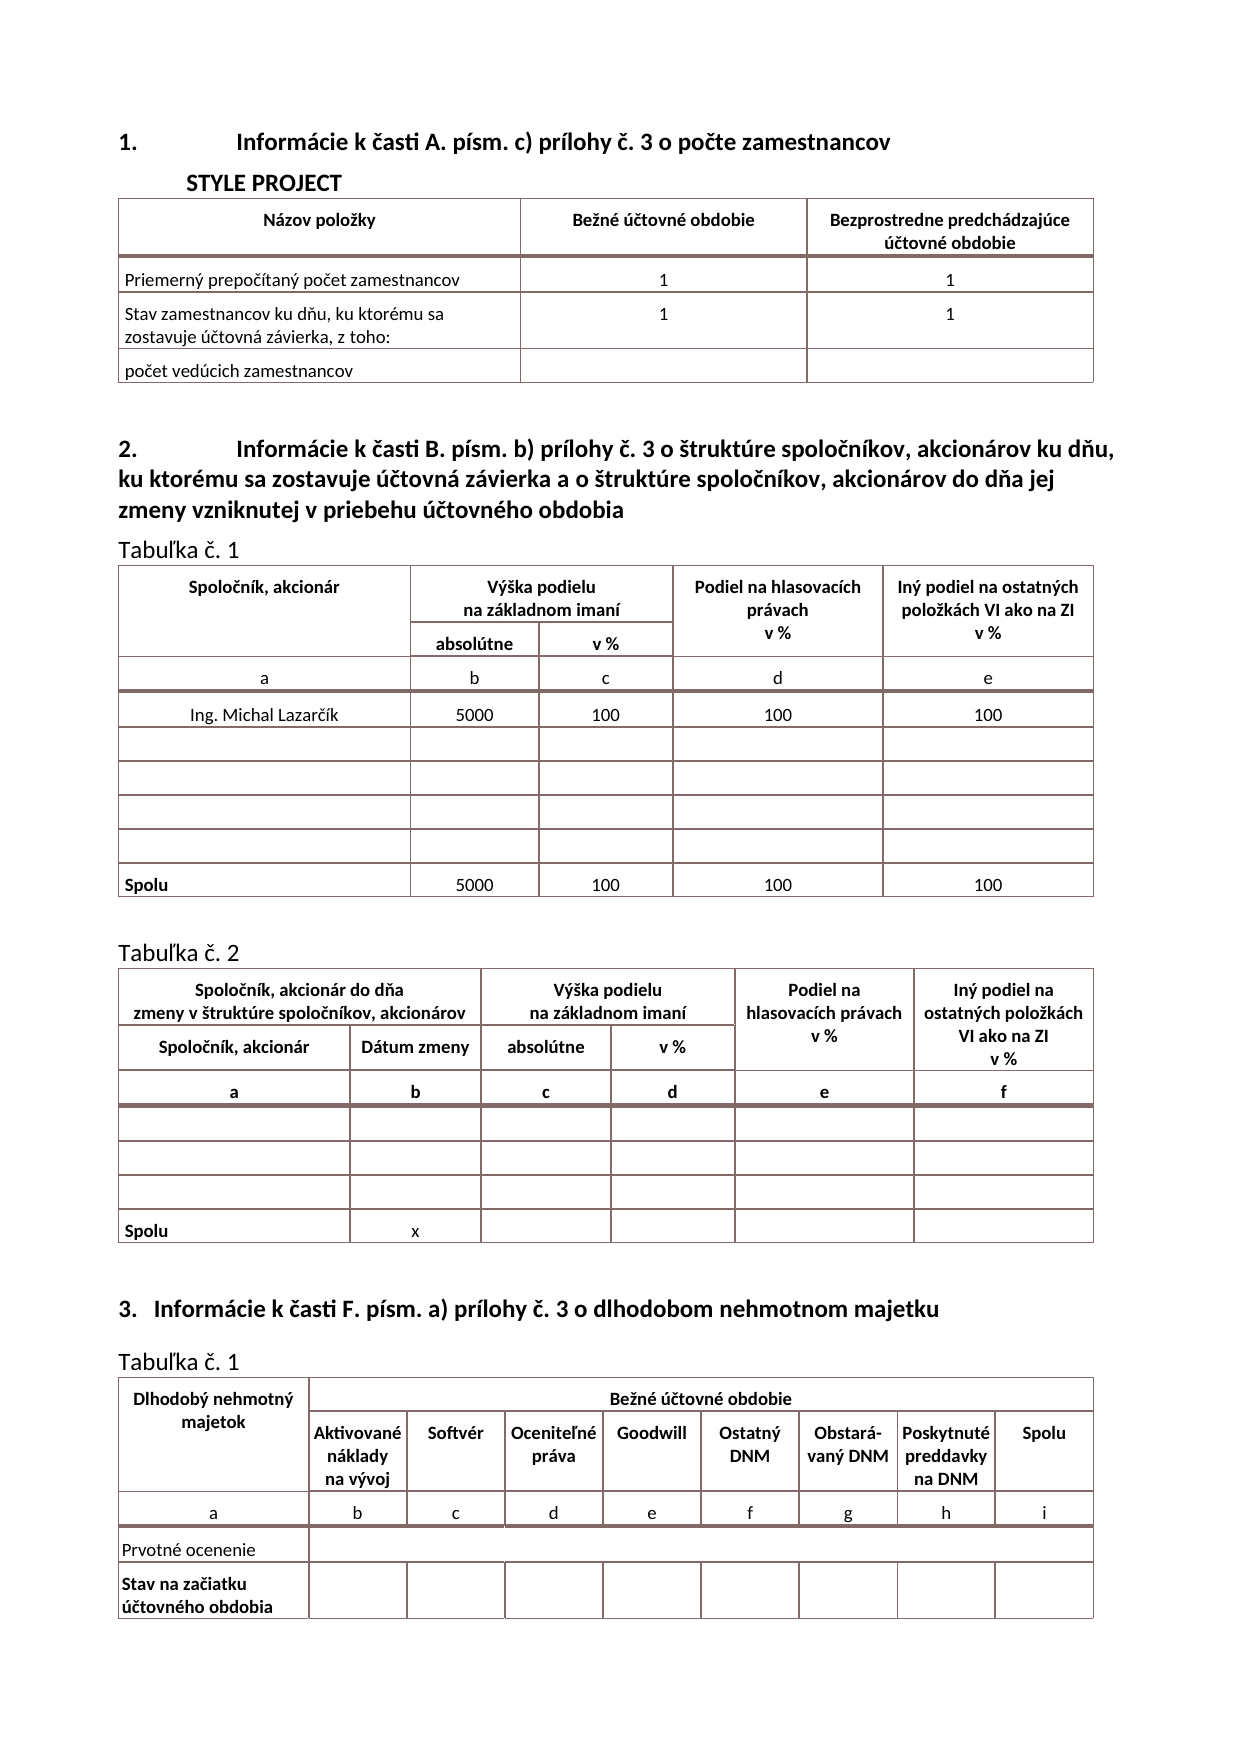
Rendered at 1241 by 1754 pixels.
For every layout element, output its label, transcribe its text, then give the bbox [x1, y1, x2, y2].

table_cell d [506, 1492, 602, 1524]
table_cell [996, 1563, 1093, 1618]
table_cell e [736, 1071, 913, 1103]
table_cell [736, 1108, 913, 1140]
table_header Názov položky [119, 199, 520, 254]
table_header Podiel na hlasovacích právach v % [674, 566, 882, 656]
table_cell [540, 728, 672, 760]
table_header Podiel na hlasovacích právach v % [736, 969, 913, 1070]
table_cell Dátum zmeny [351, 1026, 480, 1069]
table_cell [736, 1210, 913, 1242]
table_cell b [411, 657, 538, 689]
table_cell [119, 1108, 349, 1140]
table_cell [995, 1528, 1093, 1561]
table_header Iný podiel na ostatných položkách VI ako na ZI v % [915, 969, 1093, 1070]
table_cell Ing. Michal Lazarčík [119, 693, 410, 726]
table_cell [701, 1528, 799, 1561]
table_cell 1 [808, 293, 1093, 348]
table_cell b [310, 1492, 406, 1524]
table_cell Poskytnuté preddavky na DNM [898, 1412, 994, 1490]
table_cell [702, 1563, 798, 1618]
table_cell h [898, 1492, 994, 1524]
table_cell 100 [540, 864, 672, 896]
table_cell Spoločník, akcionár [119, 1026, 349, 1069]
table_cell [119, 762, 410, 794]
text Tabuľka č. 1 [118, 534, 1122, 565]
table_cell [612, 1142, 734, 1174]
table_cell d [674, 657, 882, 689]
table_cell [351, 1176, 480, 1208]
table_cell [674, 762, 882, 794]
table_cell [506, 1563, 602, 1618]
table_cell 5000 [411, 864, 538, 896]
table_cell [915, 1176, 1093, 1208]
table_cell x [351, 1210, 480, 1242]
table_cell c [408, 1492, 504, 1524]
table_cell [351, 1108, 480, 1140]
table_cell 100 [674, 693, 882, 726]
table_cell [540, 830, 672, 862]
table_cell [603, 1528, 701, 1561]
table_cell [408, 1563, 504, 1618]
table_cell c [540, 657, 672, 689]
table_cell [915, 1108, 1093, 1140]
table_header Dlhodobý nehmotný majetok [119, 1378, 308, 1491]
table_cell [406, 1528, 504, 1561]
table_header Výška podielu na základnom imaní [411, 566, 672, 621]
table_cell Priemerný prepočítaný počet zamestnancov [119, 258, 520, 291]
table_cell [898, 1563, 994, 1618]
table_cell e [884, 657, 1093, 689]
table_cell 100 [884, 693, 1093, 726]
table_cell [915, 1142, 1093, 1174]
table_cell v % [540, 623, 672, 655]
table_cell počet vedúcich zamestnancov [119, 349, 520, 382]
table_header Bežné účtovné obdobie [310, 1378, 1093, 1410]
table_cell [884, 762, 1093, 794]
table_header Výška podielu na základnom imaní [482, 969, 734, 1024]
table_cell v % [612, 1026, 734, 1069]
table_cell c [482, 1071, 610, 1103]
table_header Iný podiel na ostatných položkách VI ako na ZI v % [884, 566, 1093, 656]
table_cell [884, 796, 1093, 828]
table_cell Obstará- vaný DNM [800, 1412, 897, 1490]
table_cell i [996, 1492, 1093, 1524]
table_cell a [119, 1492, 308, 1524]
table_cell Oceniteľné práva [506, 1412, 602, 1490]
table_cell Stav zamestnancov ku dňu, ku ktorému sa zostavuje účtovná závierka, z toho: [119, 293, 520, 348]
table_cell [310, 1528, 406, 1561]
table_header Bezprostredne predchádzajúce účtovné obdobie [808, 199, 1093, 254]
table_cell Softvér [408, 1412, 504, 1490]
table_cell a [119, 657, 410, 689]
table_cell [674, 728, 882, 760]
table_cell [884, 830, 1093, 862]
table_cell [540, 796, 672, 828]
table_cell 1 [521, 293, 806, 348]
table_cell b [351, 1071, 480, 1103]
table_cell [799, 1528, 897, 1561]
table_cell [482, 1142, 610, 1174]
table_cell [119, 728, 410, 760]
table_cell [540, 762, 672, 794]
table_cell [674, 796, 882, 828]
table_cell g [800, 1492, 897, 1524]
table_cell e [604, 1492, 700, 1524]
table_cell 5000 [411, 693, 538, 726]
table_cell [119, 1142, 349, 1174]
table_cell d [612, 1071, 734, 1103]
table_cell 1 [521, 258, 806, 291]
table_cell [915, 1210, 1093, 1242]
table_cell 100 [674, 864, 882, 896]
table_cell [119, 796, 410, 828]
table_cell [482, 1210, 610, 1242]
table_cell Aktivované náklady na vývoj [310, 1412, 406, 1490]
text Tabuľka č. 2 [118, 907, 1122, 968]
table_cell [482, 1108, 610, 1140]
table_cell [119, 830, 410, 862]
table_cell [808, 349, 1093, 382]
table_cell Spolu [996, 1412, 1093, 1490]
table_cell f [702, 1492, 798, 1524]
table_cell [411, 762, 538, 794]
text 1. Informácie k časti A. písm. c) prílohy č. 3 o počte zamestnancov [118, 126, 1122, 157]
table_cell [310, 1563, 406, 1618]
table_cell Ostatný DNM [702, 1412, 798, 1490]
table_cell [612, 1210, 734, 1242]
table_cell absolútne [482, 1026, 610, 1069]
table_cell Spolu [119, 864, 410, 896]
text 2. Informácie k časti B. písm. b) prílohy č. 3 o štruktúre spoločníkov, akcionárov ku dňu, ku ktorému sa zostavuje účtovná závierka a o štruktúre spoločníkov, akcionárov do dňa jej zmeny vzniknutej v priebehu účtovného obdobia [118, 433, 1122, 524]
table_cell [736, 1176, 913, 1208]
table_cell [521, 349, 806, 382]
table_cell [505, 1528, 603, 1561]
table_cell Prvotné ocenenie [119, 1528, 308, 1561]
table_cell a [119, 1071, 349, 1103]
table_cell [674, 830, 882, 862]
table_cell [351, 1142, 480, 1174]
table_cell [411, 830, 538, 862]
table_cell 1 [808, 258, 1093, 291]
table_header Spoločník, akcionár do dňa zmeny v štruktúre spoločníkov, akcionárov [119, 969, 480, 1024]
table_cell Stav na začiatku účtovného obdobia [119, 1563, 308, 1618]
table_header Bežné účtovné obdobie [521, 199, 806, 254]
table_cell [612, 1176, 734, 1208]
text Tabuľka č. 1 [118, 1346, 1122, 1377]
table_cell f [915, 1071, 1093, 1103]
table_cell 100 [540, 693, 672, 726]
table_header Spoločník, akcionár [119, 566, 410, 656]
table_cell absolútne [411, 623, 538, 655]
table_cell [411, 796, 538, 828]
table_cell [897, 1528, 995, 1561]
table_cell [736, 1142, 913, 1174]
text 3. Informácie k časti F. písm. a) prílohy č. 3 o dlhodobom nehmotnom majetku [118, 1293, 1122, 1324]
table_cell [119, 1176, 349, 1208]
table_cell [411, 728, 538, 760]
table_cell [482, 1176, 610, 1208]
table_cell Spolu [119, 1210, 349, 1242]
table_cell [884, 728, 1093, 760]
table_cell [612, 1108, 734, 1140]
text STYLE PROJECT [118, 167, 1122, 197]
table_cell [800, 1563, 897, 1618]
table_cell 100 [884, 864, 1093, 896]
table_cell Goodwill [604, 1412, 700, 1490]
table_cell [604, 1563, 700, 1618]
